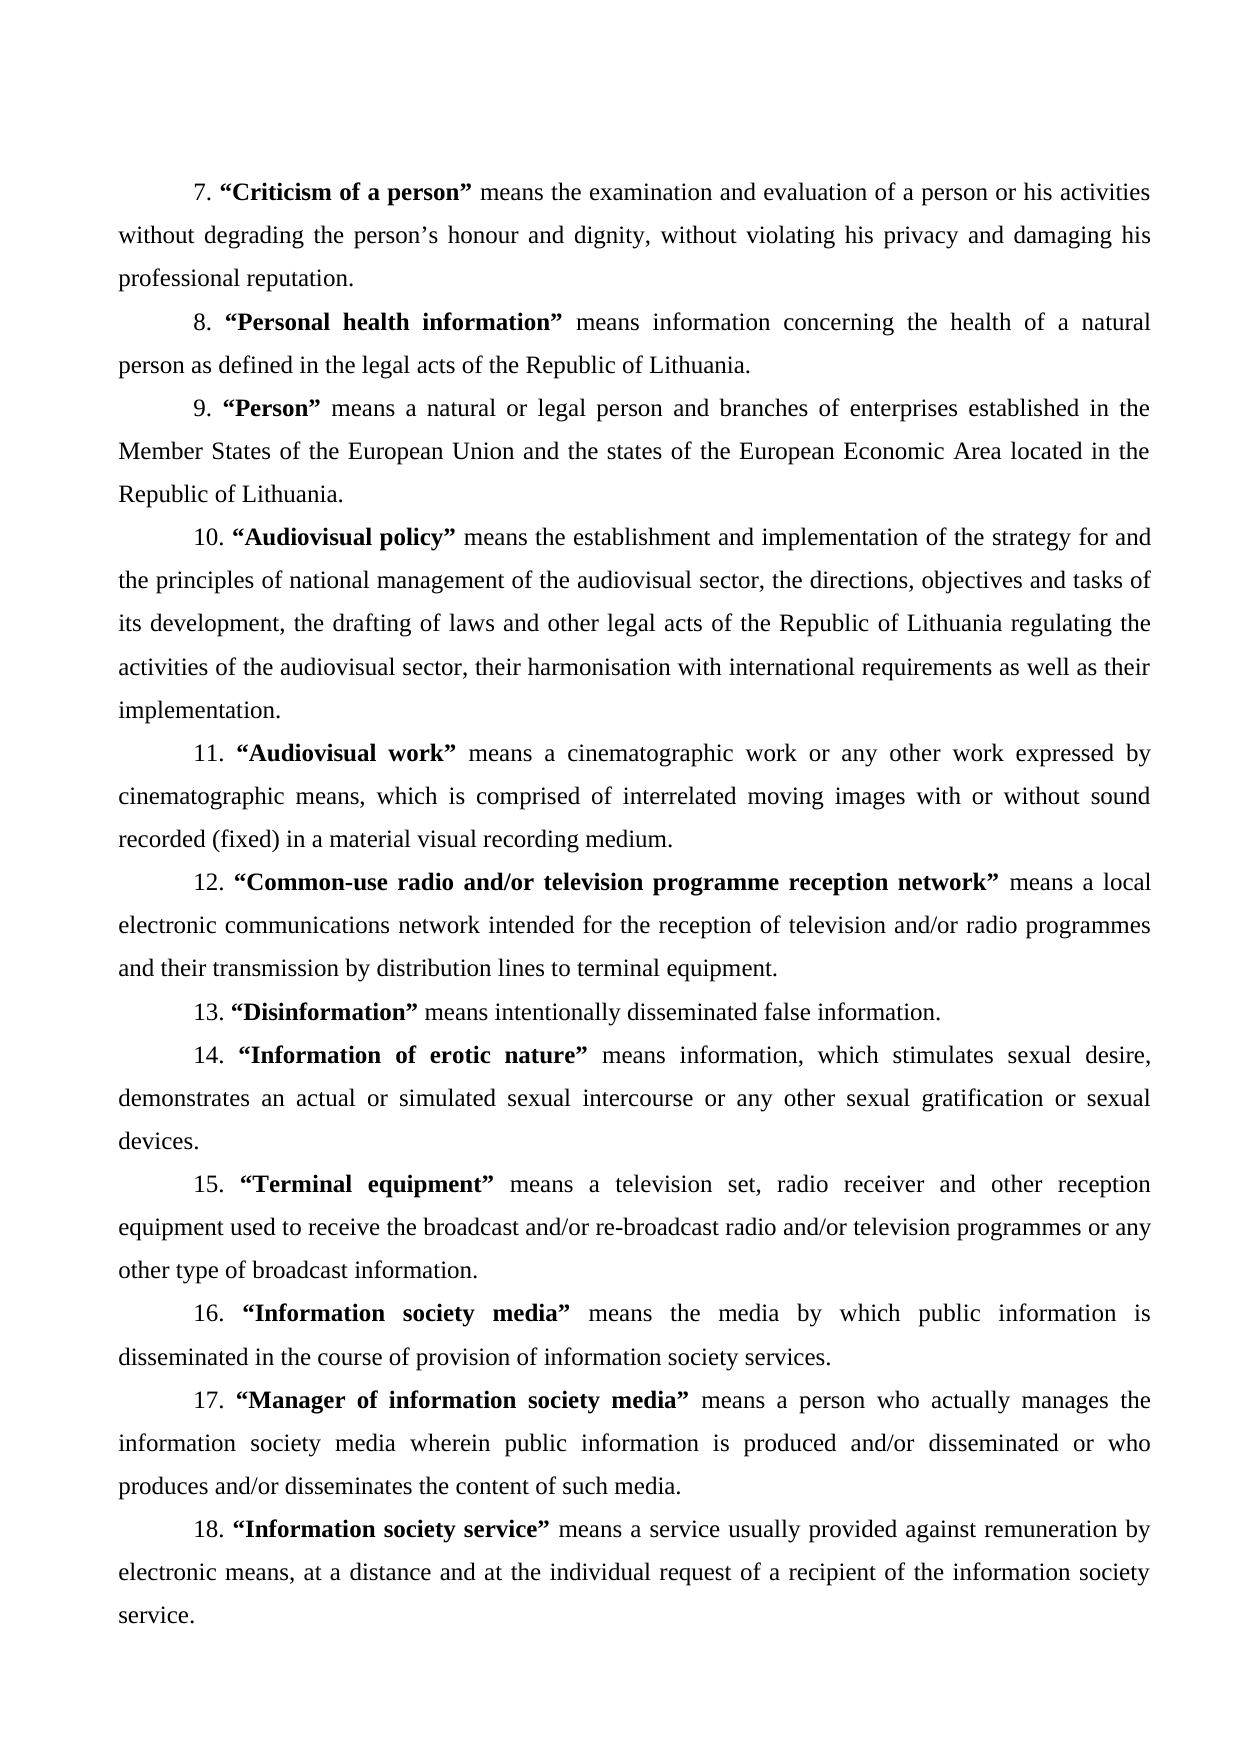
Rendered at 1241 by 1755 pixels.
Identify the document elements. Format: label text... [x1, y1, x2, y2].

text 17. “Manager of information society media” means a person who actually manages the information society media wherein public information is produced and/or disseminated or who produces and/or disseminates the content of such media. [118, 1385, 1152, 1500]
text 9. “Person” means a natural or legal person and branches of enterprises established in the Member States of the European Union and the states of the European Economic Area located in the Republic of Lithuania. [118, 393, 1152, 508]
text 11. “Audiovisual work” means a cinematographic work or any other work expressed by cinematographic means, which is comprised of interrelated moving images with or without sound recorded (fixed) in a material visual recording medium. [118, 738, 1152, 853]
text 18. “Information society service” means a service usually provided against remuneration by electronic means, at a distance and at the individual request of a recipient of the information society service. [118, 1514, 1152, 1629]
text 8. “Personal health information” means information concerning the health of a natural person as defined in the legal acts of the Republic of Lithuania. [118, 307, 1152, 378]
text 13. “Disinformation” means intentionally disseminated false information. [118, 997, 1152, 1025]
text 16. “Information society media” means the media by which public information is disseminated in the course of provision of information society services. [118, 1298, 1152, 1370]
text 10. “Audiovisual policy” means the establishment and implementation of the strategy for and the principles of national management of the audiovisual sector, the directions, objectives and tasks of its development, the drafting of laws and other legal acts of the Republic of Lithuania regulating the activities of the audiovisual sector, their harmonisation with international requirements as well as their implementation. [118, 522, 1152, 723]
text 7. “Criticism of a person” means the examination and evaluation of a person or his activities without degrading the person’s honour and dignity, without violating his privacy and damaging his professional reputation. [118, 177, 1152, 292]
text 12. “Common-use radio and/or television programme reception network” means a local electronic communications network intended for the reception of television and/or radio programmes and their transmission by distribution lines to terminal equipment. [118, 867, 1152, 982]
text 14. “Information of erotic nature” means information, which stimulates sexual desire, demonstrates an actual or simulated sexual intercourse or any other sexual gratification or sexual devices. [118, 1040, 1152, 1155]
text 15. “Terminal equipment” means a television set, radio receiver and other reception equipment used to receive the broadcast and/or re-broadcast radio and/or television programmes or any other type of broadcast information. [118, 1169, 1152, 1284]
